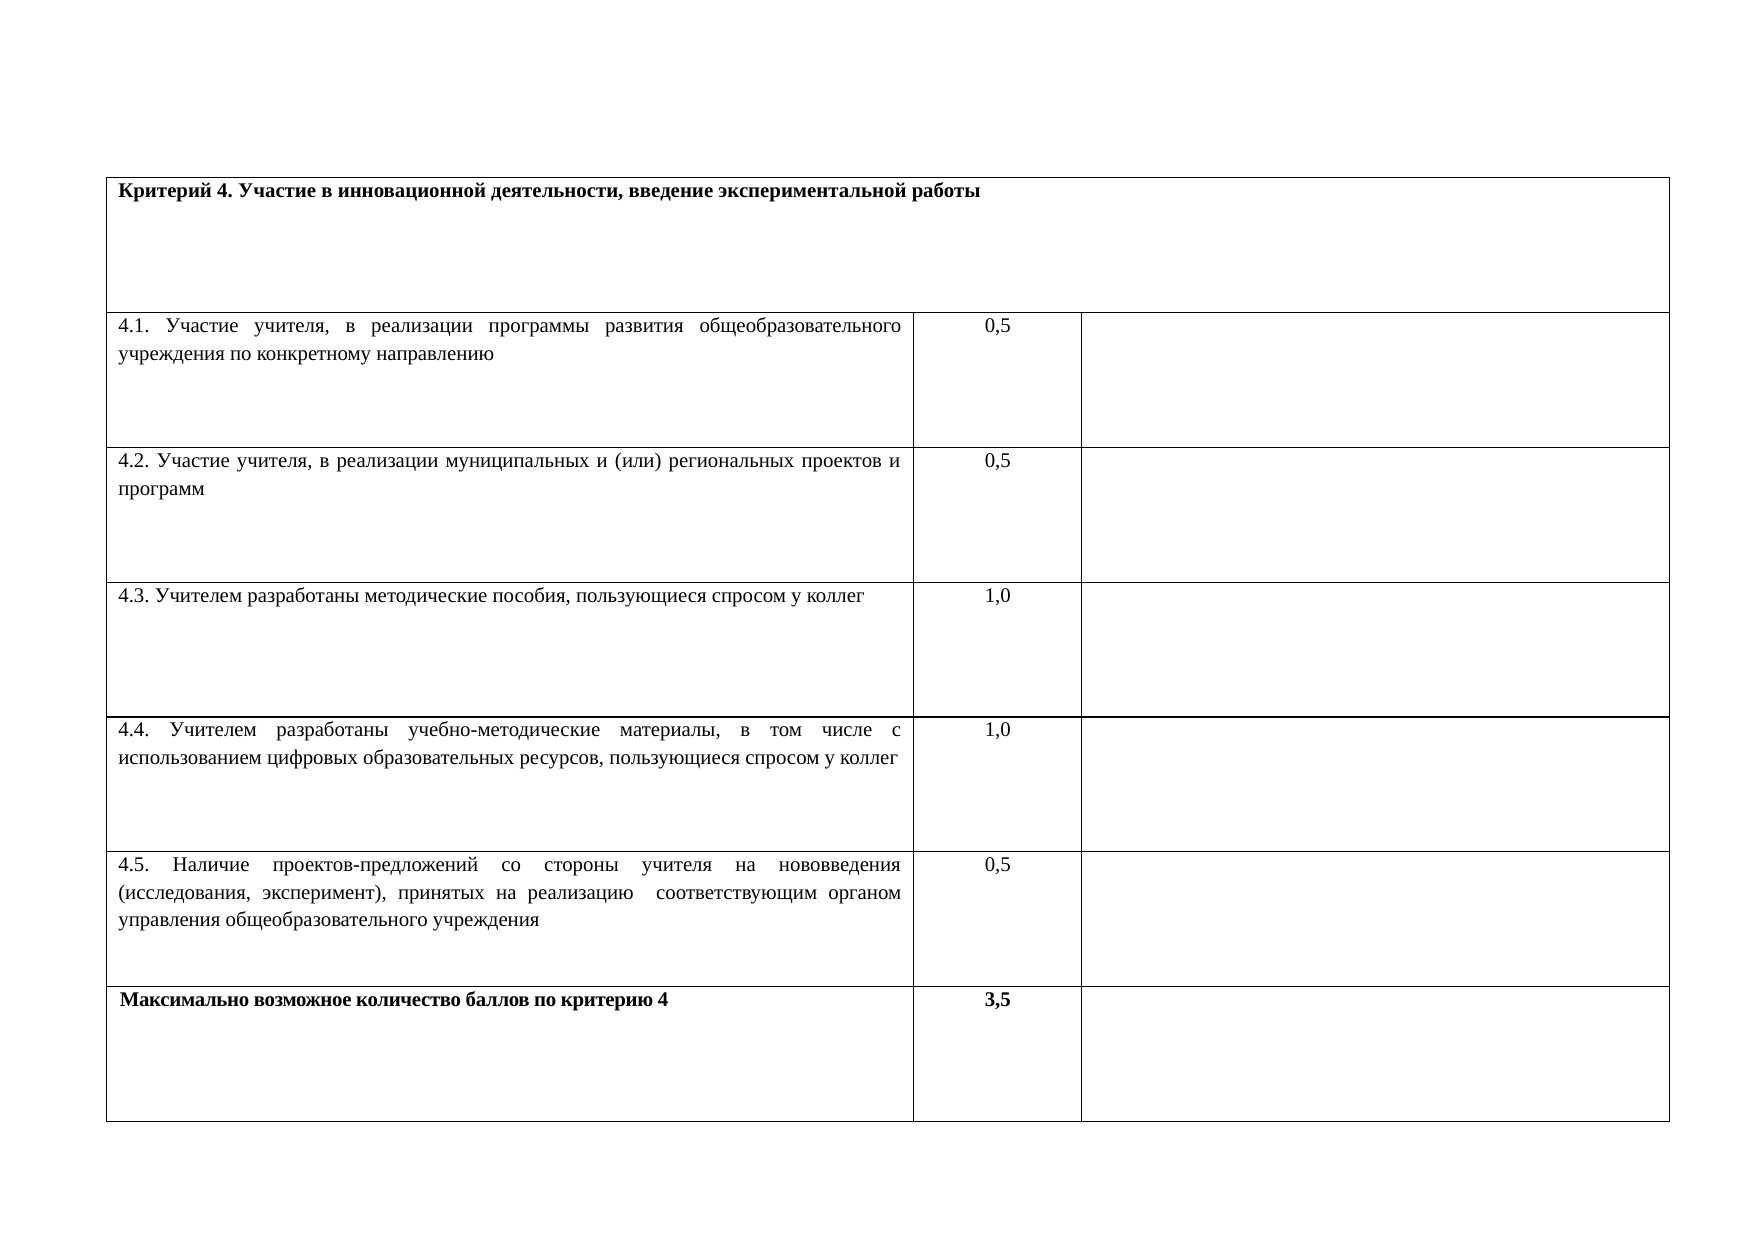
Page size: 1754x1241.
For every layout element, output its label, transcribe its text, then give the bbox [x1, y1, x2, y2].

table_cell 0,5 [914, 852, 1081, 986]
table_cell 0,5 [914, 448, 1081, 582]
table_cell [1082, 583, 1669, 716]
table_cell [1082, 987, 1669, 1121]
table_cell 1,0 [914, 583, 1081, 716]
table_cell [1082, 313, 1669, 447]
table_cell [1082, 718, 1669, 851]
table_cell 4.4. Учителем разработаны учебно-методические материалы, в том числе с использованием цифровых образовательных ресурсов, пользующиеся спросом у коллег [107, 718, 913, 851]
table_cell [1082, 852, 1669, 986]
table_cell 4.2. Участие учителя, в реализации муниципальных и (или) региональных проектов и программ [107, 448, 913, 582]
table_cell 1,0 [914, 718, 1081, 851]
table_cell 4.5. Наличие проектов-предложений со стороны учителя на нововведения (исследования, эксперимент), принятых на реализацию соответствующим органом управления общеобразовательного учреждения [107, 852, 913, 986]
table_cell Критерий 4. Участие в инновационной деятельности, введение экспериментальной работы [107, 178, 1669, 312]
table_cell 4.1. Участие учителя, в реализации программы развития общеобразовательного учреждения по конкретному направлению [107, 313, 913, 447]
table_cell 3,5 [914, 987, 1081, 1121]
table_cell 0,5 [914, 313, 1081, 447]
table_cell Максимально возможное количество баллов по критерию 4 [107, 987, 913, 1121]
table_cell 4.3. Учителем разработаны методические пособия, пользующиеся спросом у коллег [107, 583, 913, 716]
table_cell [1082, 448, 1669, 582]
